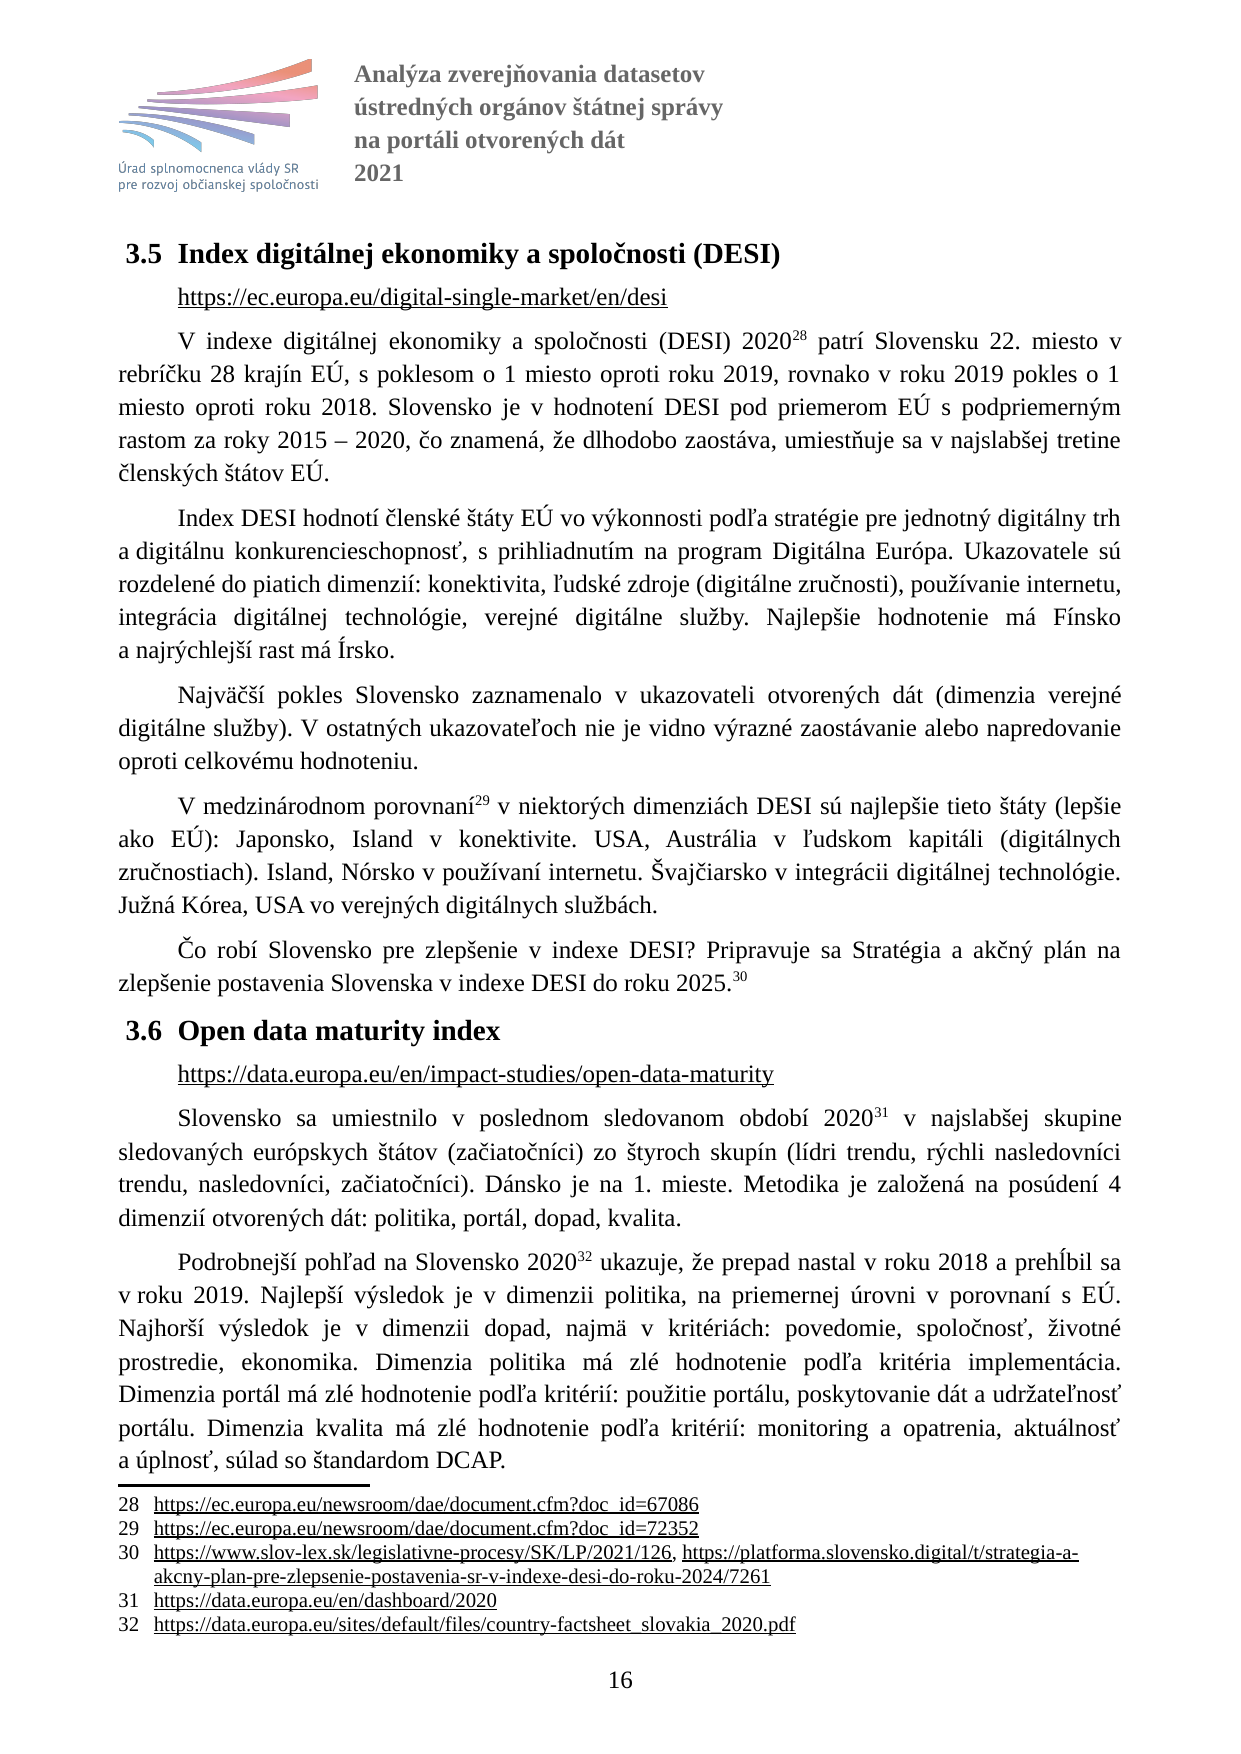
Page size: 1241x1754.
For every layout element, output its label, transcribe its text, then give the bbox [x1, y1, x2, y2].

picture [118, 59, 319, 192]
text Najväčší pokles Slovensko zaznamenalo v ukazovateli otvorených dát (dimenzia verejné digitálne služby). V ostatných ukazovateľoch nie je vidno výrazné zaostávanie alebo napredovanie oproti celkovému hodnoteniu. [118, 680, 1122, 775]
text https://data.europa.eu/sites/default/files/country-factsheet_slovakia_2020.pdf [118, 1612, 1122, 1636]
subtitle Open data maturity index [118, 1013, 1122, 1047]
text Index DESI hodnotí členské štáty EÚ vo výkonnosti podľa stratégie pre jednotný digitálny trh a digitálnu konkurencieschopnosť, s prihliadnutím na program Digitálna Európa. Ukazovatele sú rozdelené do piatich dimenzií: konektivita, ľudské zdroje (digitálne zručnosti), používanie internetu, integrácia digitálnej technológie, verejné digitálne služby. Najlepšie hodnotenie má Fínsko a najrýchlejší rast má Írsko. [118, 503, 1122, 664]
subtitle Index digitálnej ekonomiky a spoločnosti (DESI) [118, 236, 1122, 270]
text https://data.europa.eu/en/dashboard/2020 [118, 1588, 1122, 1612]
text https://ec.europa.eu/digital-single-market/en/desi [118, 282, 1122, 310]
text https://ec.europa.eu/newsroom/dae/document.cfm?doc_id=67086 [118, 1492, 1122, 1516]
text Podrobnejší pohľad na Slovensko 2020 ukazuje, že prepad nastal v roku 2018 a prehĺbil sa v roku 2019. Najlepší výsledok je v dimenzii politika, na priemernej úrovni v porovnaní s EÚ. Najhorší výsledok je v dimenzii dopad, najmä v kritériách: povedomie, spoločnosť, životné prostredie, ekonomika. Dimenzia politika má zlé hodnotenie podľa kritéria implementácia. Dimenzia portál má zlé hodnotenie podľa kritérií: použitie portálu, poskytovanie dát a udržateľnosť portálu. Dimenzia kvalita má zlé hodnotenie podľa kritérií: monitoring a opatrenia, aktuálnosť a úplnosť, súlad so štandardom DCAP. [118, 1247, 1122, 1474]
text Slovensko sa umiestnilo v poslednom sledovanom období 2020 v najslabšej skupine sledovaných európskych štátov (začiatočníci) zo štyroch skupín (lídri trendu, rýchli nasledovníci trendu, nasledovníci, začiatočníci). Dánsko je na 1. mieste. Metodika je založená na posúdení 4 dimenzií otvorených dát: politika, portál, dopad, kvalita. [118, 1103, 1122, 1231]
text https://www.slov-lex.sk/legislativne-procesy/SK/LP/2021/126, https://platforma.slovensko.digital/t/strategia-a-akcny-plan-pre-zlepsenie-postavenia-sr-v-indexe-desi-do-roku-2024/7261 [118, 1540, 1122, 1588]
text https://data.europa.eu/en/impact-studies/open-data-maturity [118, 1059, 1122, 1087]
text https://ec.europa.eu/newsroom/dae/document.cfm?doc_id=72352 [118, 1516, 1122, 1540]
text Čo robí Slovensko pre zlepšenie v indexe DESI? Pripravuje sa Stratégia a akčný plán na zlepšenie postavenia Slovenska v indexe DESI do roku 2025. [118, 935, 1122, 997]
text V indexe digitálnej ekonomiky a spoločnosti (DESI) 2020 patrí Slovensku 22. miesto v rebríčku 28 krajín EÚ, s poklesom o 1 miesto oproti roku 2019, rovnako v roku 2019 pokles o 1 miesto oproti roku 2018. Slovensko je v hodnotení DESI pod priemerom EÚ s podpriemerným rastom za roky 2015 – 2020, čo znamená, že dlhodobo zaostáva, umiestňuje sa v najslabšej tretine členských štátov EÚ. [118, 326, 1122, 487]
text V medzinárodnom porovnaní v niektorých dimenziách DESI sú najlepšie tieto štáty (lepšie ako EÚ): Japonsko, Island v konektivite. USA, Austrália v ľudskom kapitáli (digitálnych zručnostiach). Island, Nórsko v používaní internetu. Švajčiarsko v integrácii digitálnej technológie. Južná Kórea, USA vo verejných digitálnych službách. [118, 791, 1122, 919]
